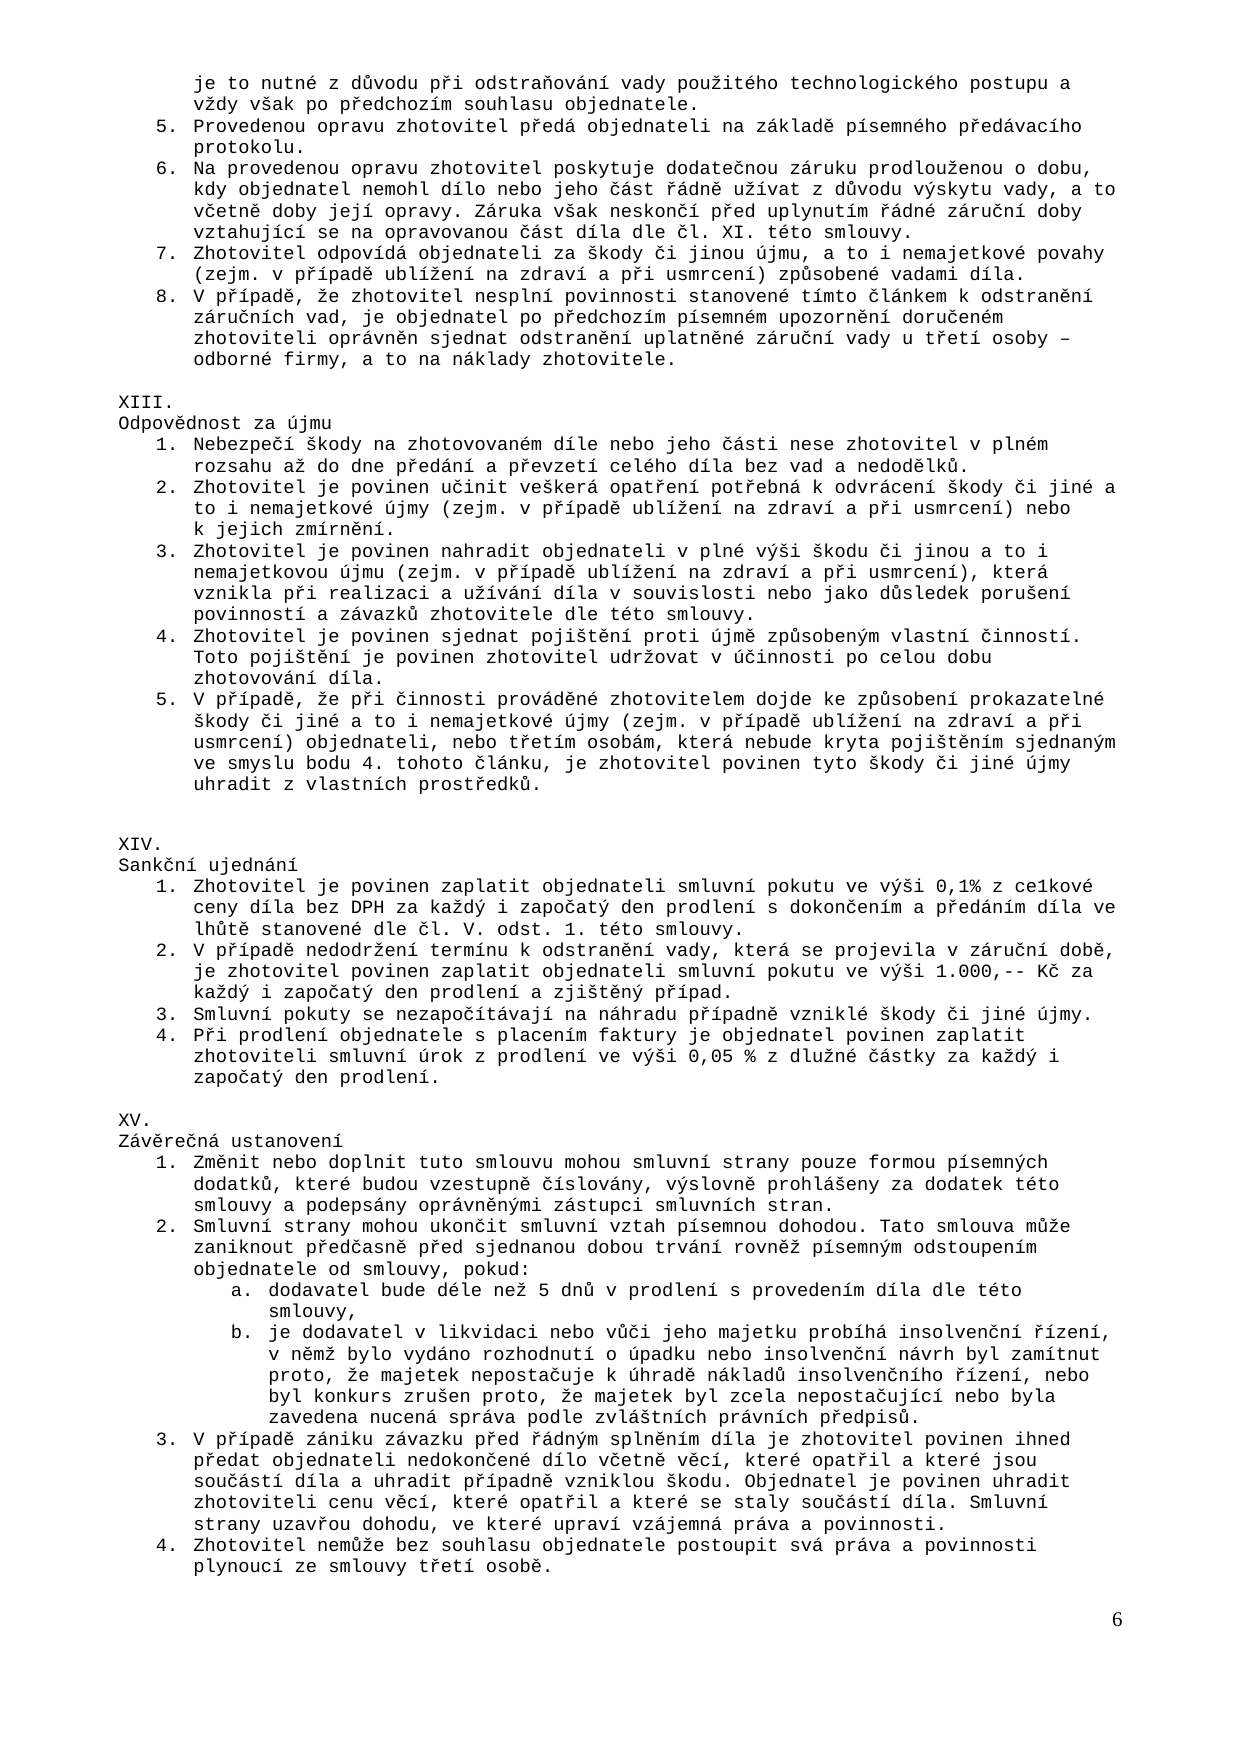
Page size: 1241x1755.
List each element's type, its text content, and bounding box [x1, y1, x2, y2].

list Zhotovitel je povinen sjednat pojištění proti újmě způsobeným vlastní činností. Toto pojištění je povinen zhotovitel udržovat v účinnosti po celou dobu zhotovování díla. [156, 626, 1122, 690]
list V případě, že při činnosti prováděné zhotovitelem dojde ke způsobení prokazatelné škody či jiné a to i nemajetkové újmy (zejm. v případě ublížení na zdraví a při usmrcení) objednateli, nebo třetím osobám, která nebude kryta pojištěním sjednaným ve smyslu bodu 4. tohoto článku, je zhotovitel povinen tyto škody či jiné újmy uhradit z vlastních prostředků. [156, 690, 1122, 796]
list Změnit nebo doplnit tuto smlouvu mohou smluvní strany pouze formou písemných dodatků, které budou vzestupně číslovány, výslovně prohlášeny za dodatek této smlouvy a podepsány oprávněnými zástupci smluvních stran. [156, 1153, 1122, 1217]
subtitle Sankční ujednání [118, 856, 1122, 877]
list Zhotovitel nemůže bez souhlasu objednatele postoupit svá práva a povinnosti plynoucí ze smlouvy třetí osobě. [156, 1536, 1122, 1578]
list Zhotovitel je povinen učinit veškerá opatření potřebná k odvrácení škody či jiné a to i nemajetkové újmy (zejm. v případě ublížení na zdraví a při usmrcení) nebo k jejich zmírnění. [156, 478, 1122, 541]
list Smluvní pokuty se nezapočítávají na náhradu případně vzniklé škody či jiné újmy. [156, 1004, 1122, 1026]
list V případě, že zhotovitel nesplní povinnosti stanovené tímto článkem k odstranění záručních vad, je objednatel po předchozím písemném upozornění doručeném zhotoviteli oprávněn sjednat odstranění uplatněné záruční vady u třetí osoby – odborné firmy, a to na náklady zhotovitele. [156, 286, 1122, 371]
list Na provedenou opravu zhotovitel poskytuje dodatečnou záruku prodlouženou o dobu, kdy objednatel nemohl dílo nebo jeho část řádně užívat z důvodu výskytu vady, a to včetně doby její opravy. Záruka však neskončí před uplynutím řádné záruční doby vztahující se na opravovanou část díla dle čl. XI. této smlouvy. [156, 159, 1122, 244]
list je dodavatel v likvidaci nebo vůči jeho majetku probíhá insolvenční řízení, v němž bylo vydáno rozhodnutí o úpadku nebo insolvenční návrh byl zamítnut proto, že majetek nepostačuje k úhradě nákladů insolvenčního řízení, nebo byl konkurs zrušen proto, že majetek byl zcela nepostačující nebo byla zavedena nucená správa podle zvláštních právních předpisů. [231, 1323, 1122, 1429]
subtitle XIII. [118, 393, 1122, 414]
list Provedenou opravu zhotovitel předá objednateli na základě písemného předávacího protokolu. [156, 116, 1122, 159]
list Smluvní strany mohou ukončit smluvní vztah písemnou dohodou. Tato smlouva může zaniknout předčasně před sjednanou dobou trvání rovněž písemným odstoupením objednatele od smlouvy, pokud: [156, 1217, 1122, 1281]
subtitle Závěrečná ustanovení [118, 1132, 1122, 1153]
subtitle Odpovědnost za újmu [118, 414, 1122, 435]
subtitle XIV. [118, 834, 1122, 856]
list Zhotovitel je povinen nahradit objednateli v plné výši škodu či jinou a to i nemajetkovou újmu (zejm. v případě ublížení na zdraví a při usmrcení), která vznikla při realizaci a užívání díla v souvislosti nebo jako důsledek porušení povinností a závazků zhotovitele dle této smlouvy. [156, 541, 1122, 626]
list Při prodlení objednatele s placením faktury je objednatel povinen zaplatit zhotoviteli smluvní úrok z prodlení ve výši 0,05 % z dlužné částky za každý i započatý den prodlení. [156, 1026, 1122, 1089]
list Zhotovitel odpovídá objednateli za škody či jinou újmu, a to i nemajetkové povahy (zejm. v případě ublížení na zdraví a při usmrcení) způsobené vadami díla. [156, 244, 1122, 286]
list V případě zániku závazku před řádným splněním díla je zhotovitel povinen ihned předat objednateli nedokončené dílo včetně věcí, které opatřil a které jsou součástí díla a uhradit případně vzniklou škodu. Objednatel je povinen uhradit zhotoviteli cenu věcí, které opatřil a které se staly součástí díla. Smluvní strany uzavřou dohodu, ve které upraví vzájemná práva a povinnosti. [156, 1429, 1122, 1536]
list Nebezpečí škody na zhotovovaném díle nebo jeho části nese zhotovitel v plném rozsahu až do dne předání a převzetí celého díla bez vad a nedodělků. [156, 435, 1122, 478]
list dodavatel bude déle než 5 dnů v prodlení s provedením díla dle této smlouvy, [231, 1281, 1122, 1323]
list V případě nedodržení termínu k odstranění vady, která se projevila v záruční době, je zhotovitel povinen zaplatit objednateli smluvní pokutu ve výši 1.000,-- Kč za každý i započatý den prodlení a zjištěný případ. [156, 941, 1122, 1004]
list je to nutné z důvodu při odstraňování vady použitého technologického postupu a vždy však po předchozím souhlasu objednatele. [156, 74, 1122, 116]
list Zhotovitel je povinen zaplatit objednateli smluvní pokutu ve výši 0,1% z ce1kové ceny díla bez DPH za každý i započatý den prodlení s dokončením a předáním díla ve lhůtě stanovené dle čl. V. odst. 1. této smlouvy. [156, 877, 1122, 941]
subtitle XV. [118, 1111, 1122, 1132]
